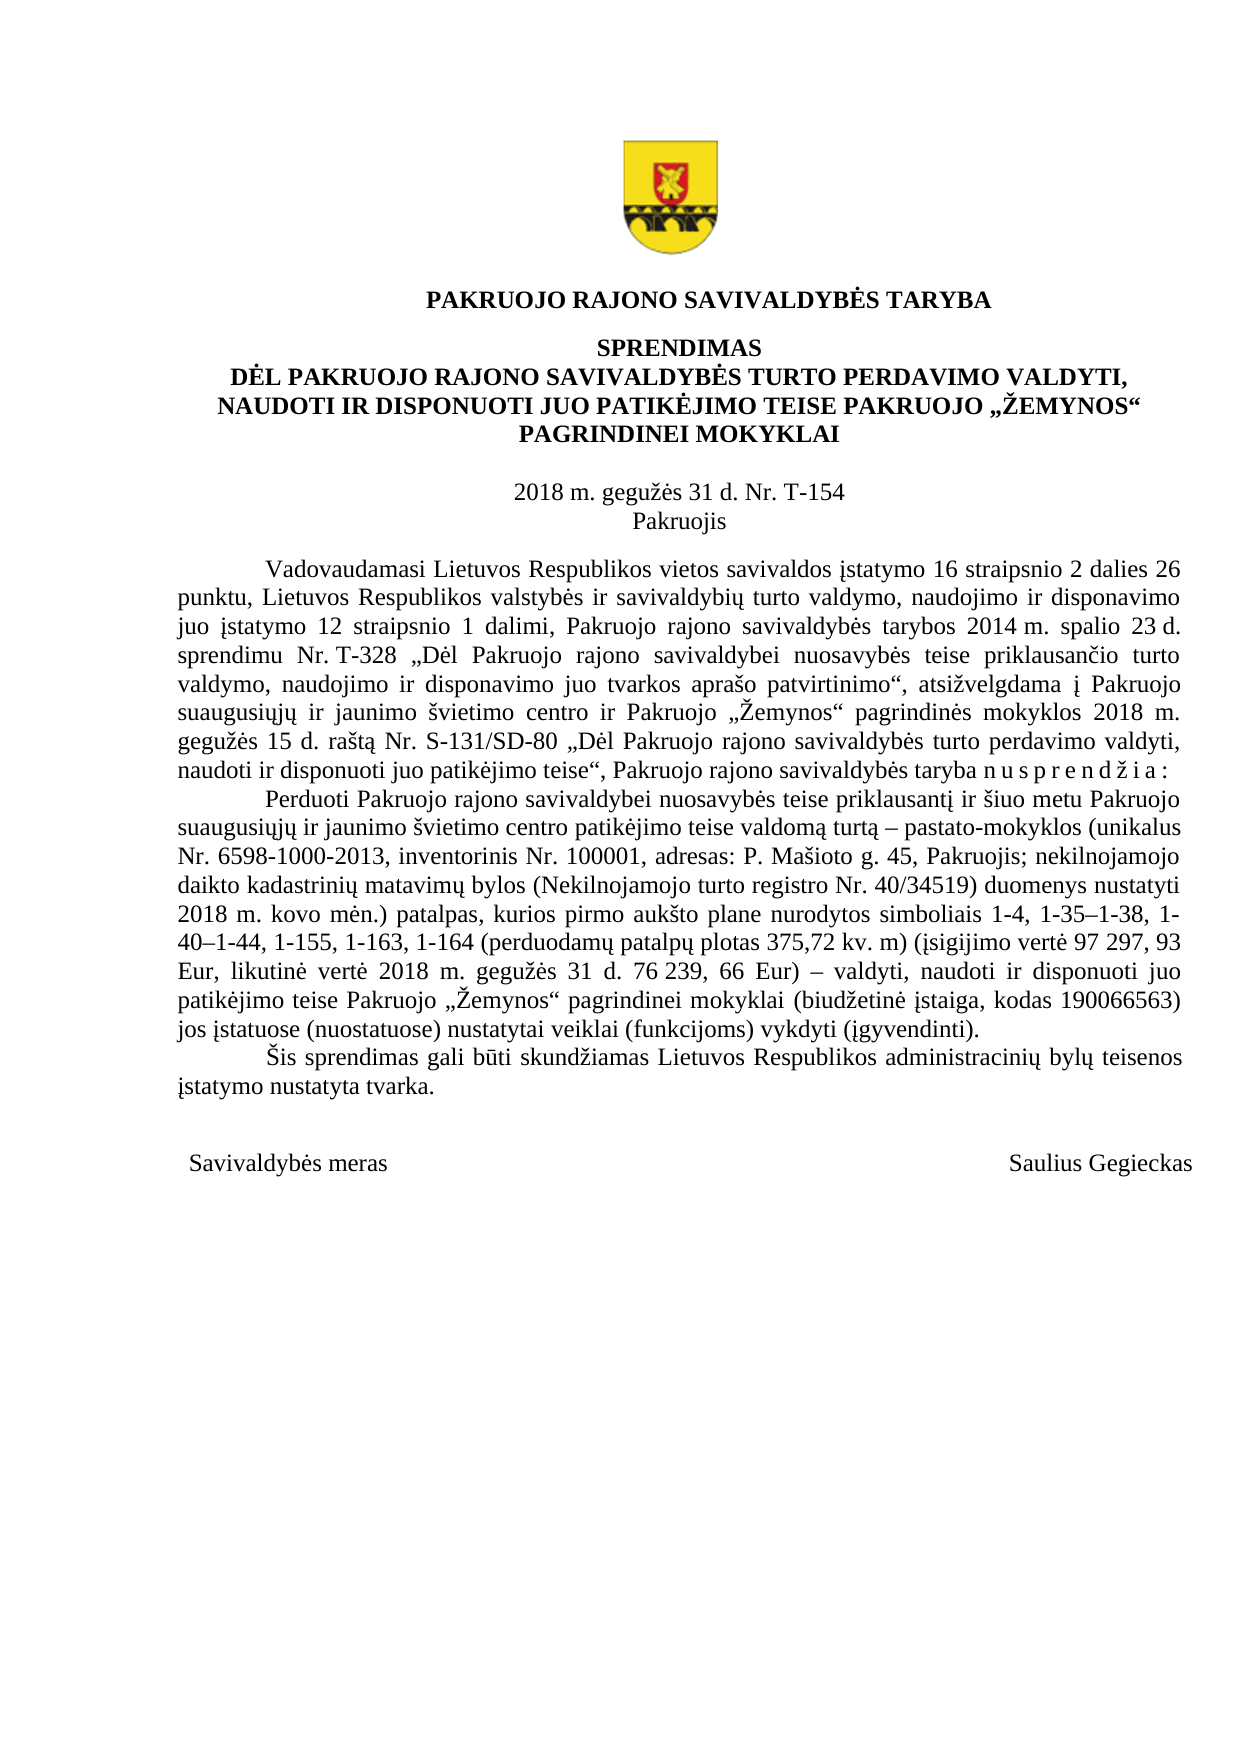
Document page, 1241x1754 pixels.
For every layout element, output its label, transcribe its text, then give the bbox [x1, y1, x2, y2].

table_header [487, 1234, 649, 1448]
table_header Savivaldybės meras [177, 1148, 678, 1177]
table_header [1196, 1234, 1230, 1448]
subtitle DĖL PAKRUOJO RAJONO SAVIVALDYBĖS TURTO PERDAVIMO VALDYTI, NAUDOTI IR DISPONUOTI JUO PATIKĖJIMO TEISE PAKRUOJO „ŽEMYNOS“ PAGRINDINEI MOKYKLAI [177, 362, 1181, 448]
text Vadovaudamasi Lietuvos Respublikos vietos savivaldos įstatymo 16 straipsnio 2 dalies 26 punktu, Lietuvos Respublikos valstybės ir savivaldybių turto valdymo, naudojimo ir disponavimo juo įstatymo 12 straipsnio 1 dalimi, Pakruojo rajono savivaldybės tarybos 2014 m. spalio 23 d. sprendimu Nr. T-328 „Dėl Pakruojo rajono savivaldybei nuosavybės teise priklausančio turto valdymo, naudojimo ir disponavimo juo tvarkos aprašo patvirtinimo“, atsižvelgdama į Pakruojo suaugusiųjų ir jaunimo švietimo centro ir Pakruojo „Žemynos“ pagrindinės mokyklos 2018 m. gegužės 15 d. raštą Nr. S-131/SD-80 „Dėl Pakruojo rajono savivaldybės turto perdavimo valdyti, naudoti ir disponuoti juo patikėjimo teise“, Pakruojo rajono savivaldybės taryba nusprendžia: [177, 554, 1181, 784]
table_header [649, 1234, 812, 1448]
table_header [177, 1234, 189, 1448]
text Perduoti Pakruojo rajono savivaldybei nuosavybės teise priklausantį ir šiuo metu Pakruojo suaugusiųjų ir jaunimo švietimo centro patikėjimo teise valdomą turtą – pastato-mokyklos (unikalus Nr. 6598-1000-2013, inventorinis Nr. 100001, adresas: P. Mašioto g. 45, Pakruojis; nekilnojamojo daikto kadastrinių matavimų bylos (Nekilnojamojo turto registro Nr. 40/34519) duomenys nustatyti 2018 m. kovo mėn.) patalpas, kurios pirmo aukšto plane nurodytos simboliais 1-4, 1-35–1-38, 1-40–1-44, 1-155, 1-163, 1-164 (perduodamų patalpų plotas 375,72 kv. m) (įsigijimo vertė 97 297, 93 Eur, likutinė vertė 2018 m. gegužės 31 d. 76 239, 66 Eur) – valdyti, naudoti ir disponuoti juo patikėjimo teise Pakruojo „Žemynos“ pagrindinei mokyklai (biudžetinė įstaiga, kodas 190066563) jos įstatuose (nuostatuose) nustatytai veiklai (funkcijoms) vykdyti (įgyvendinti). [177, 784, 1181, 1042]
table_header [1230, 1234, 1240, 1448]
subtitle SPRENDIMAS [177, 333, 1181, 362]
table_header [1018, 1234, 1196, 1448]
table_header [812, 1234, 1018, 1448]
table_header [354, 1234, 487, 1448]
table_header Saulius Gegieckas [679, 1148, 1207, 1177]
text PAKRUOJO RAJONO SAVIVALDYBĖS TARYBA [177, 285, 1181, 314]
table_header [189, 1234, 354, 1448]
text 2018 m. gegužės 31 d. Nr. T-154 [177, 477, 1181, 506]
text Pakruojis [177, 506, 1181, 534]
text Šis sprendimas gali būti skundžiamas Lietuvos Respublikos administracinių bylų teisenos įstatymo nustatyta tvarka. [177, 1042, 1183, 1100]
